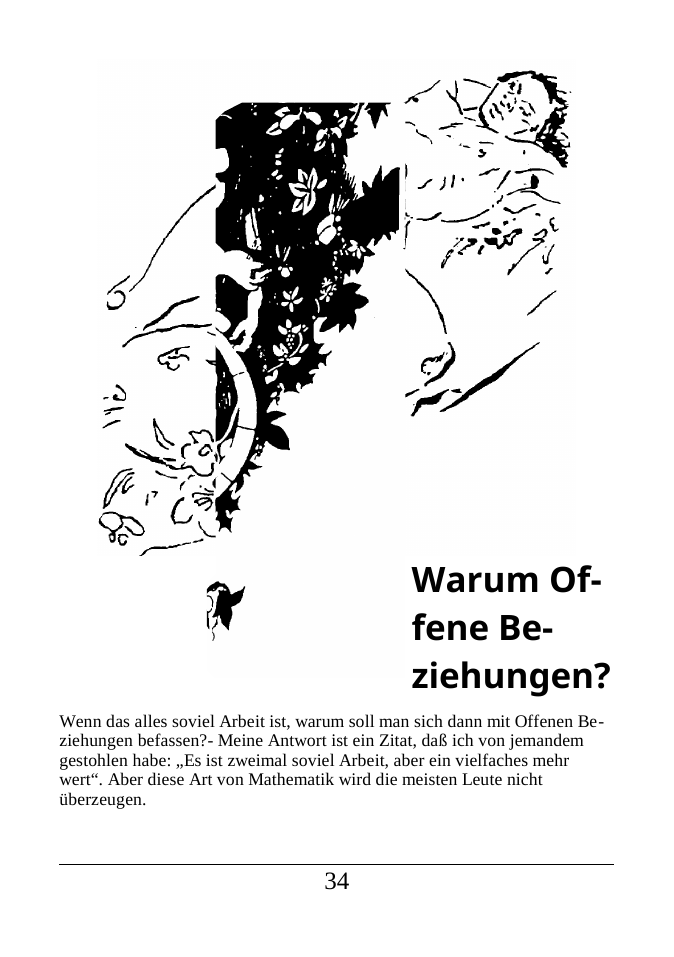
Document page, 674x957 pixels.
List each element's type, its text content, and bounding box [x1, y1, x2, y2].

text Wenn das alles soviel Arbeit ist, warum soll man sich dann mit Offenen Be­ziehungen befassen?- Meine Antwort ist ein Zitat, daß ich von jemandem gestohlen habe: „Es ist zweimal soviel Arbeit, aber ein vielfaches mehr wert“. Aber diese Art von Mathematik wird die meisten Leute nicht überzeugen. [59, 712, 614, 809]
picture [97, 59, 577, 679]
subtitle Warum Of­fene Be­zieh­ungen? [59, 59, 614, 699]
